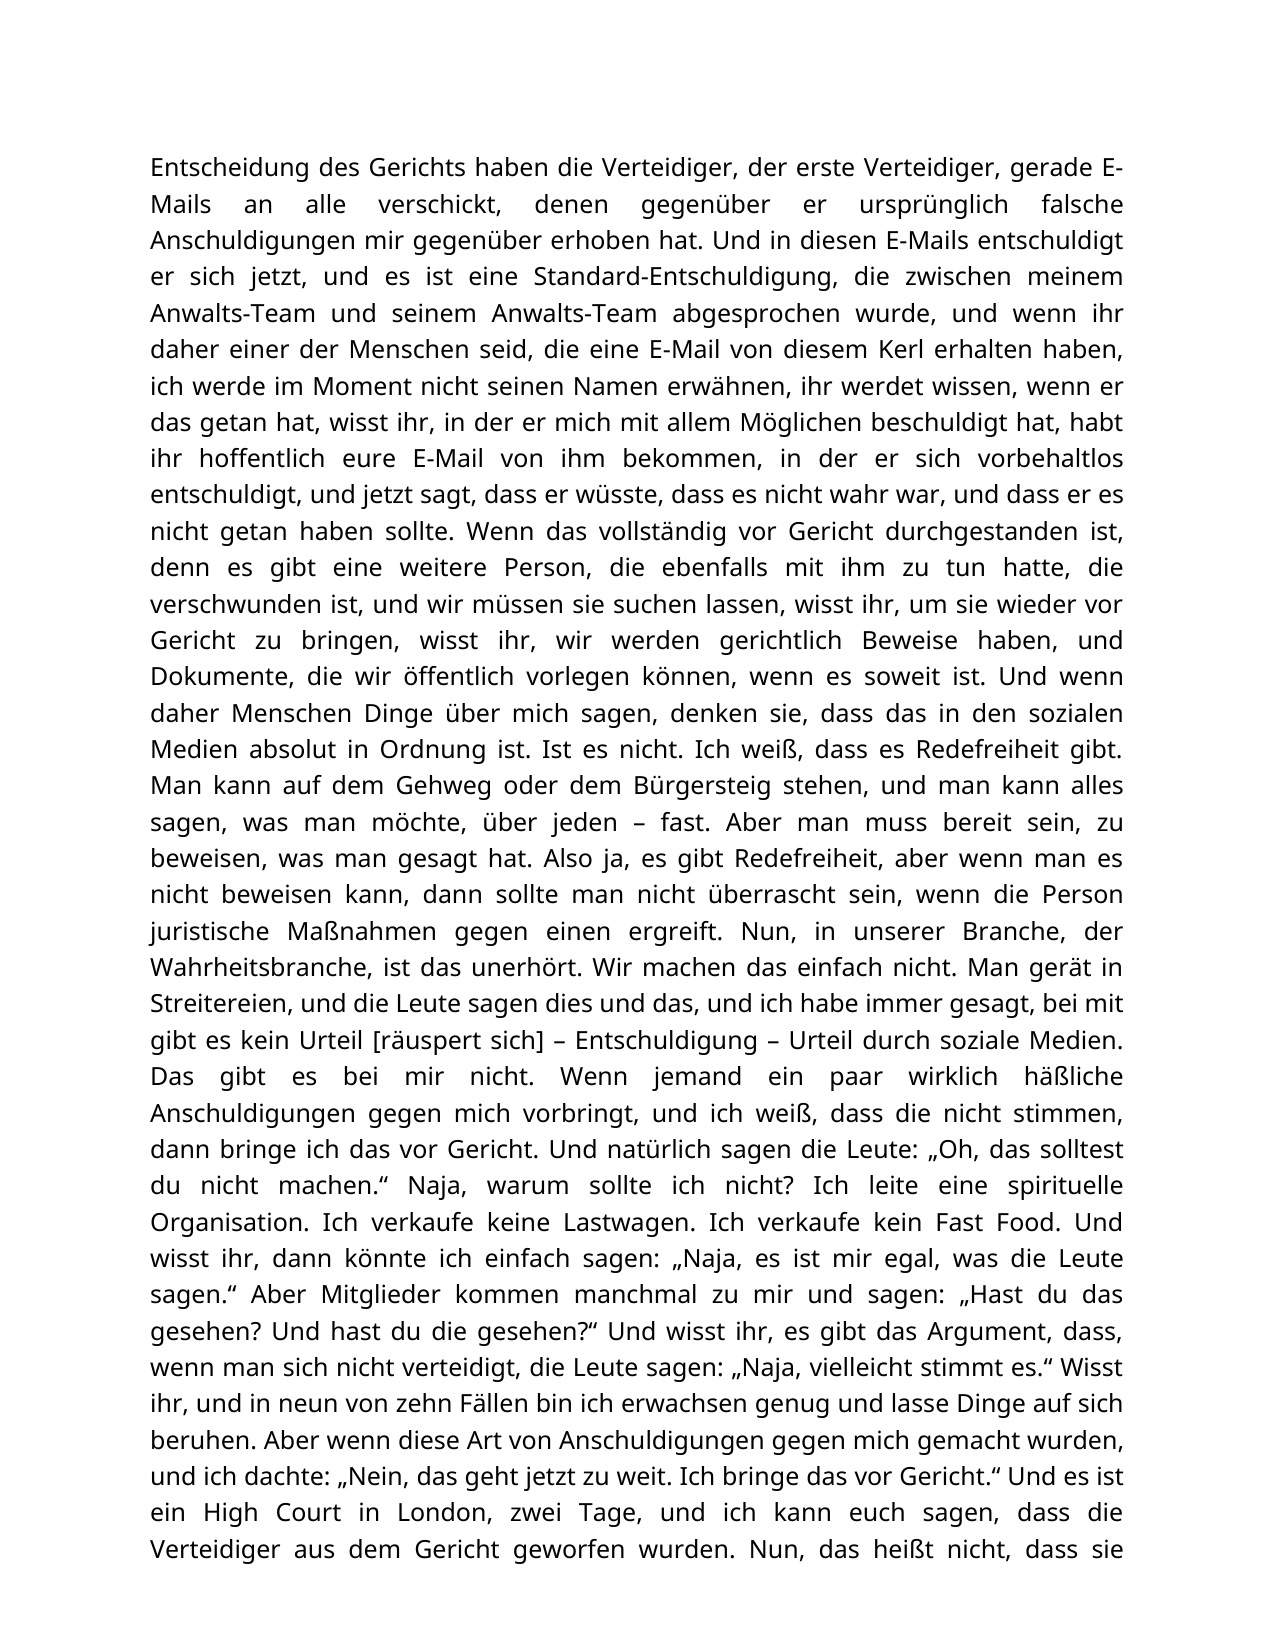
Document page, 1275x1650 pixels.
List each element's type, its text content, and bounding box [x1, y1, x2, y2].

text Entscheidung des Gerichts haben die Verteidiger, der erste Verteidiger, gerade E-Mails an alle verschickt, denen gegenüber er ursprünglich falsche Anschuldigungen mir gegenüber erhoben hat. Und in diesen E-Mails entschuldigt er sich jetzt, und es ist eine Standard-Entschuldigung, die zwischen meinem Anwalts-Team und seinem Anwalts-Team abgesprochen wurde, und wenn ihr daher einer der Menschen seid, die eine E-Mail von diesem Kerl erhalten haben, ich werde im Moment nicht seinen Namen erwähnen, ihr werdet wissen, wenn er das getan hat, wisst ihr, in der er mich mit allem Möglichen beschuldigt hat, habt ihr hoffentlich eure E-Mail von ihm bekommen, in der er sich vorbehaltlos entschuldigt, und jetzt sagt, dass er wüsste, dass es nicht wahr war, und dass er es nicht getan haben sollte. Wenn das vollständig vor Gericht durchgestanden ist, denn es gibt eine weitere Person, die ebenfalls mit ihm zu tun hatte, die verschwunden ist, und wir müssen sie suchen lassen, wisst ihr, um sie wieder vor Gericht zu bringen, wisst ihr, wir werden gerichtlich Beweise haben, und Dokumente, die wir öffentlich vorlegen können, wenn es soweit ist. Und wenn daher Menschen Dinge über mich sagen, denken sie, dass das in den sozialen Medien absolut in Ordnung ist. Ist es nicht. Ich weiß, dass es Redefreiheit gibt. Man kann auf dem Gehweg oder dem Bürgersteig stehen, und man kann alles sagen, was man möchte, über jeden – fast. Aber man muss bereit sein, zu beweisen, was man gesagt hat. Also ja, es gibt Redefreiheit, aber wenn man es nicht beweisen kann, dann sollte man nicht überrascht sein, wenn die Person juristische Maßnahmen gegen einen ergreift. Nun, in unserer Branche, der Wahrheitsbranche, ist das unerhört. Wir machen das einfach nicht. Man gerät in Streitereien, und die Leute sagen dies und das, und ich habe immer gesagt, bei mit gibt es kein Urteil [räuspert sich] – Entschuldigung – Urteil durch soziale Medien. Das gibt es bei mir nicht. Wenn jemand ein paar wirklich häßliche Anschuldigungen gegen mich vorbringt, und ich weiß, dass die nicht stimmen, dann bringe ich das vor Gericht. Und natürlich sagen die Leute: „Oh, das solltest du nicht machen.“ Naja, warum sollte ich nicht? Ich leite eine spirituelle Organisation. Ich verkaufe keine Lastwagen. Ich verkaufe kein Fast Food. Und wisst ihr, dann könnte ich einfach sagen: „Naja, es ist mir egal, was die Leute sagen.“ Aber Mitglieder kommen manchmal zu mir und sagen: „Hast du das gesehen? Und hast du die gesehen?“ Und wisst ihr, es gibt das Argument, dass, wenn man sich nicht verteidigt, die Leute sagen: „Naja, vielleicht stimmt es.“ Wisst ihr, und in neun von zehn Fällen bin ich erwachsen genug und lasse Dinge auf sich beruhen. Aber wenn diese Art von Anschuldigungen gegen mich gemacht wurden, und ich dachte: „Nein, das geht jetzt zu weit. Ich bringe das vor Gericht.“ Und es ist ein High Court in London, zwei Tage, und ich kann euch sagen, dass die Verteidiger aus dem Gericht geworfen wurden. Nun, das heißt nicht, dass sie [150, 150, 1125, 1566]
